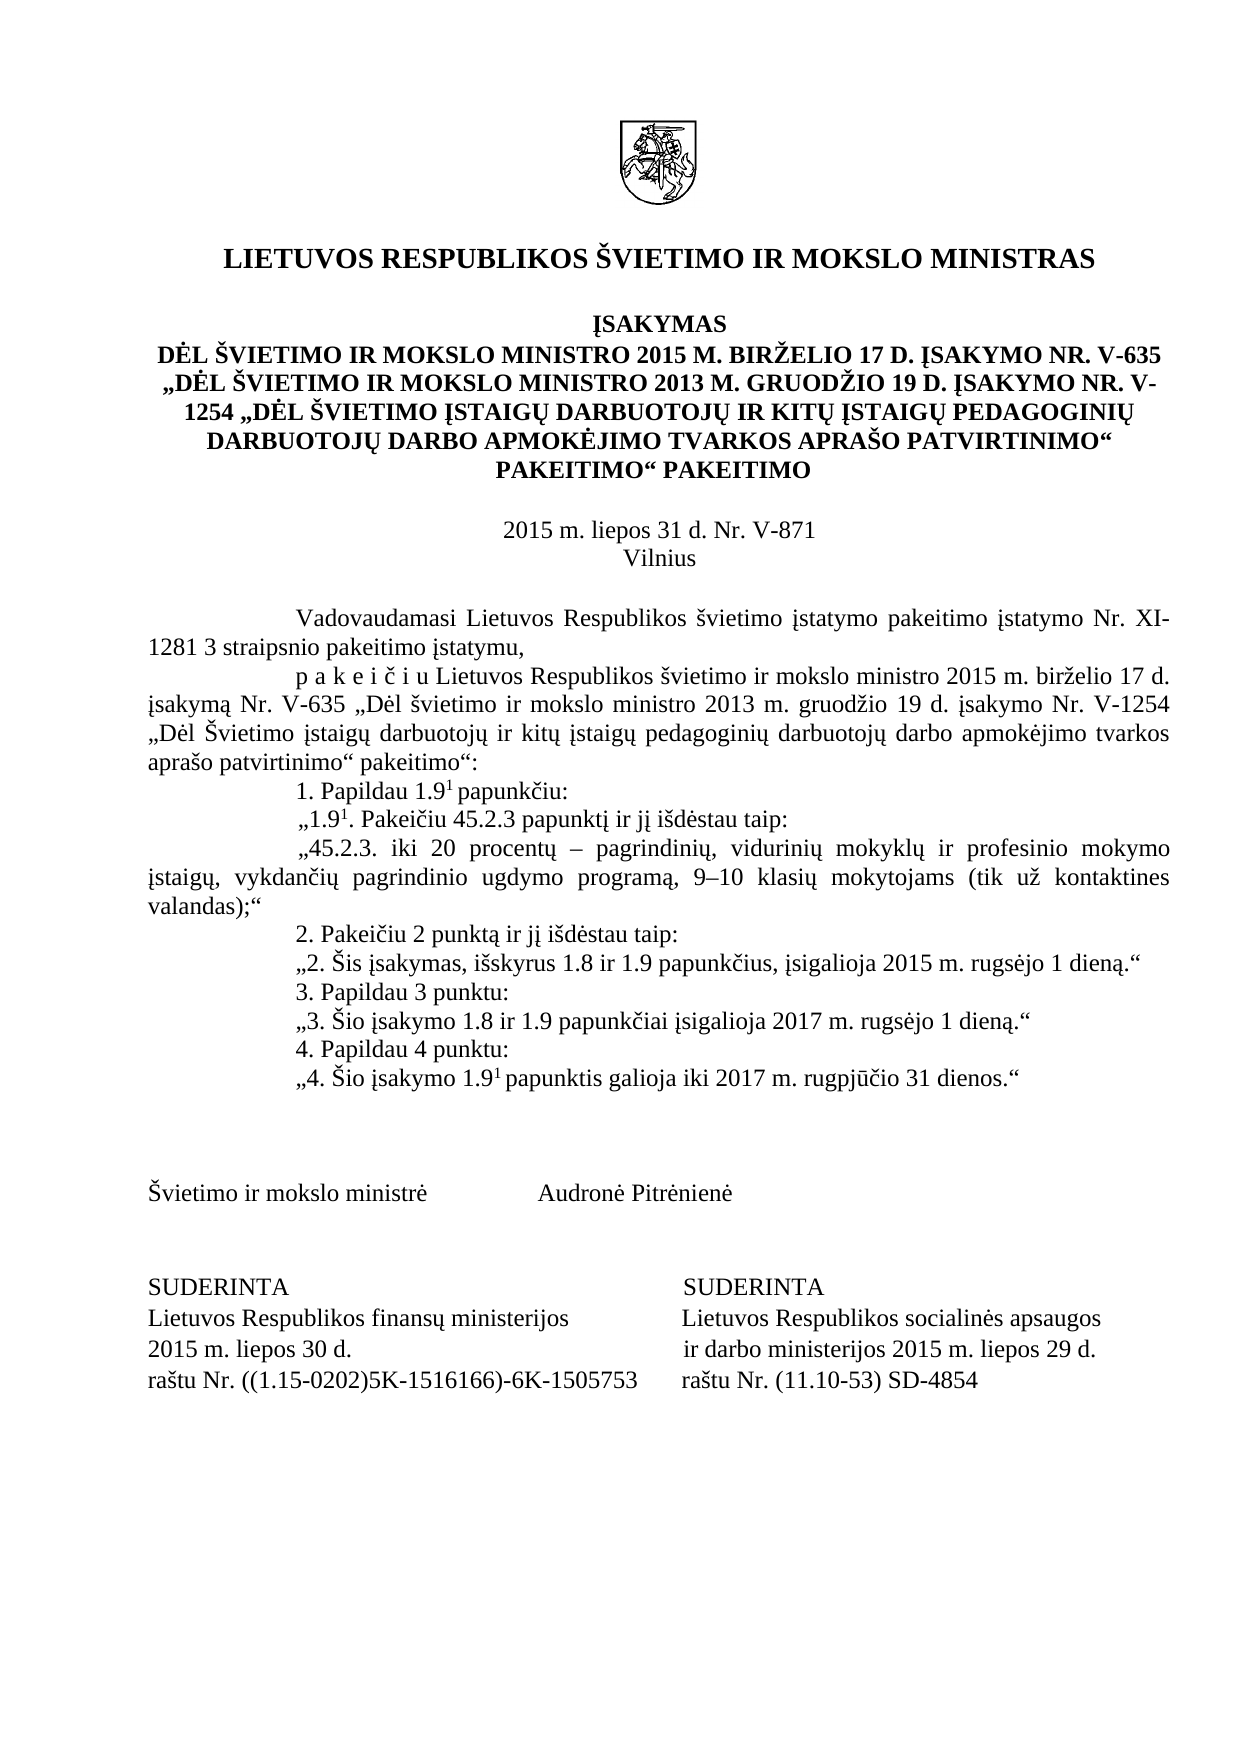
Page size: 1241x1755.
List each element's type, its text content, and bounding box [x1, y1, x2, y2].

text raštu Nr. ((1.15-0202)5K-1516166)-6K-1505753 raštu Nr. (11.10-53) SD-4854 [148, 1365, 1171, 1394]
text DĖL ŠVIETIMO IR MOKSLO MINISTRO 2015 M. BIRŽELIO 17 D. ĮSAKYMO NR. V-635 „DĖL ŠVIETIMO IR MOKSLO MINISTRO 2013 M. GRUODŽIO 19 D. ĮSAKYMO NR. V-1254 „DĖL ŠVIETIMO ĮSTAIGŲ DARBUOTOJŲ IR KITŲ ĮSTAIGŲ PEDAGOGINIŲ DARBUOTOJŲ DARBO APMOKĖJIMO TVARKOS APRAŠO PATVIRTINIMO“ PAKEITIMO“ PAKEITIMO [148, 340, 1171, 483]
text ĮSAKYMAS [148, 309, 1171, 337]
text „3. Šio įsakymo 1.8 ir 1.9 papunkčiai įsigalioja 2017 m. rugsėjo 1 dieną.“ [148, 1006, 1171, 1034]
text 1. Papildau 1.91 papunkčiu: [148, 776, 1171, 804]
text Vadovaudamasi Lietuvos Respublikos švietimo įstatymo pakeitimo įstatymo Nr. XI-1281 3 straipsnio pakeitimo įstatymu, [148, 603, 1171, 661]
text Vilnius [148, 543, 1171, 572]
text 2. Pakeičiu 2 punktą ir jį išdėstau taip: [148, 919, 1171, 948]
text „45.2.3. iki 20 procentų – pagrindinių, vidurinių mokyklų ir profesinio mokymo įstaigų, vykdančių pagrindinio ugdymo programą, 9–10 klasių mokytojams (tik už kontaktines valandas);“ [148, 833, 1171, 919]
text „4. Šio įsakymo 1.91 papunktis galioja iki 2017 m. rugpjūčio 31 dienos.“ [148, 1063, 1171, 1092]
text Lietuvos Respublikos finansų ministerijos Lietuvos Respublikos socialinės apsaugos [148, 1303, 1171, 1332]
text p a k e i č i u Lietuvos Respublikos švietimo ir mokslo ministro 2015 m. birželio 17 d. įsakymą Nr. V-635 „Dėl švietimo ir mokslo ministro 2013 m. gruodžio 19 d. įsakymo Nr. V-1254 „Dėl Švietimo įstaigų darbuotojų ir kitų įstaigų pedagoginių darbuotojų darbo apmokėjimo tvarkos aprašo patvirtinimo“ pakeitimo“: [148, 661, 1171, 776]
text LIETUVOS RESPUBLIKOS ŠVIETIMO IR MOKSLO MINISTRAS [148, 242, 1171, 275]
text „1.91. Pakeičiu 45.2.3 papunktį ir jį išdėstau taip: [148, 804, 1171, 833]
text 2015 m. liepos 31 d. Nr. V-871 [148, 515, 1171, 543]
text Švietimo ir mokslo ministrė Audronė Pitrėnienė [148, 1178, 1171, 1207]
text SUDERINTA SUDERINTA [148, 1272, 1171, 1301]
text 3. Papildau 3 punktu: [148, 977, 1171, 1006]
text 2015 m. liepos 30 d. ir darbo ministerijos 2015 m. liepos 29 d. [148, 1334, 1171, 1363]
text 4. Papildau 4 punktu: [148, 1034, 1171, 1063]
text „2. Šis įsakymas, išskyrus 1.8 ir 1.9 papunkčius, įsigalioja 2015 m. rugsėjo 1 dieną.“ [148, 948, 1171, 977]
